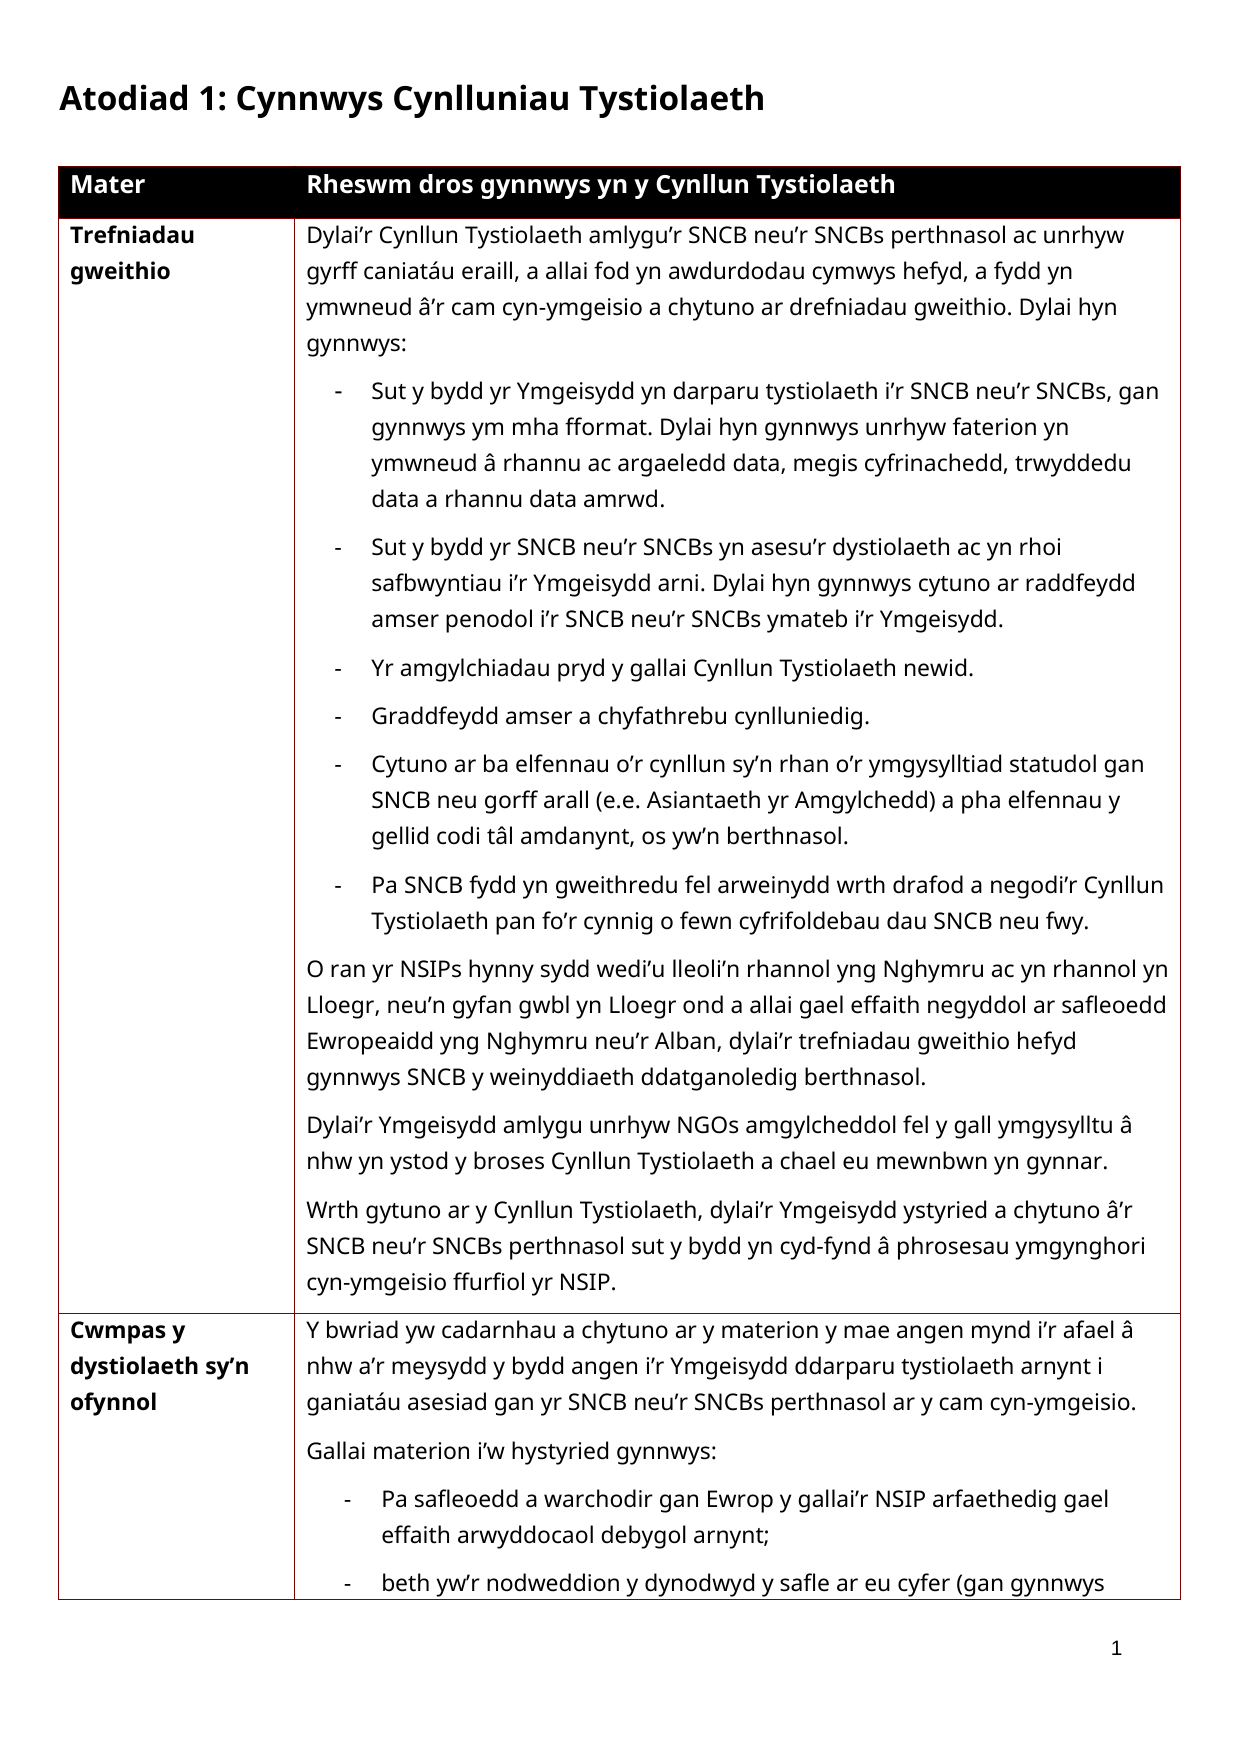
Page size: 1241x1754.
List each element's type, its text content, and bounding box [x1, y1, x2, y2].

table_cell Y bwriad yw cadarnhau a chytuno ar y materion y mae angen mynd i’r afael â nhw a’r meysydd y bydd angen i’r Ymgeisydd ddarparu tystiolaeth arnynt i ganiatáu asesiad gan yr SNCB neu’r SNCBs perthnasol ar y cam cyn-ymgeisio. Gallai materion i’w hystyried gynnwys: Pa safleoedd a warchodir gan Ewrop y gallai’r NSIP arfaethedig gael effaith arwyddocaol debygol arnynt; beth yw’r nodweddion y dynodwyd y safle ar eu cyfer (gan gynnwys [295, 1314, 1180, 1599]
table_cell Dylai’r Cynllun Tystiolaeth amlygu’r SNCB neu’r SNCBs perthnasol ac unrhyw gyrff caniatáu eraill, a allai fod yn awdurdodau cymwys hefyd, a fydd yn ymwneud â’r cam cyn-ymgeisio a chytuno ar drefniadau gweithio. Dylai hyn gynnwys: Sut y bydd yr Ymgeisydd yn darparu tystiolaeth i’r SNCB neu’r SNCBs, gan gynnwys ym mha fformat. Dylai hyn gynnwys unrhyw faterion yn ymwneud â rhannu ac argaeledd data, megis cyfrinachedd, trwyddedu data a rhannu data amrwd. Sut y bydd yr SNCB neu’r SNCBs yn asesu’r dystiolaeth ac yn rhoi safbwyntiau i’r Ymgeisydd arni. Dylai hyn gynnwys cytuno ar raddfeydd amser penodol i’r SNCB neu’r SNCBs ymateb i’r Ymgeisydd. Yr amgylchiadau pryd y gallai Cynllun Tystiolaeth newid. Graddfeydd amser a chyfathrebu cynlluniedig. Cytuno ar ba elfennau o’r cynllun sy’n rhan o’r ymgysylltiad statudol gan SNCB neu gorff arall (e.e. Asiantaeth yr Amgylchedd) a pha elfennau y gellid codi tâl amdanynt, os yw’n berthnasol. Pa SNCB fydd yn gweithredu fel arweinydd wrth drafod a negodi’r Cynllun Tystiolaeth pan fo’r cynnig o fewn cyfrifoldebau dau SNCB neu fwy. O ran yr NSIPs hynny sydd wedi’u lleoli’n rhannol yng Nghymru ac yn rhannol yn Lloegr, neu’n gyfan gwbl yn Lloegr ond a allai gael effaith negyddol ar safleoedd Ewropeaidd yng Nghymru neu’r Alban, dylai’r trefniadau gweithio hefyd gynnwys SNCB y weinyddiaeth ddatganoledig berthnasol. Dylai’r Ymgeisydd amlygu unrhyw NGOs amgylcheddol fel y gall ymgysylltu â nhw yn ystod y broses Cynllun Tystiolaeth a chael eu mewnbwn yn gynnar. Wrth gytuno ar y Cynllun Tystiolaeth, dylai’r Ymgeisydd ystyried a chytuno â’r SNCB neu’r SNCBs perthnasol sut y bydd yn cyd-fynd â phrosesau ymgynghori cyn-ymgeisio ffurfiol yr NSIP. [295, 219, 1180, 1313]
table_header Rheswm dros gynnwys yn y Cynllun Tystiolaeth [295, 167, 1180, 218]
table_cell Cwmpas y dystiolaeth sy’n ofynnol [59, 1314, 294, 1599]
table_header Mater [59, 167, 294, 218]
table_cell Trefniadau gweithio [59, 219, 294, 1313]
text Atodiad 1: Cynnwys Cynlluniau Tystiolaeth [59, 75, 1122, 120]
